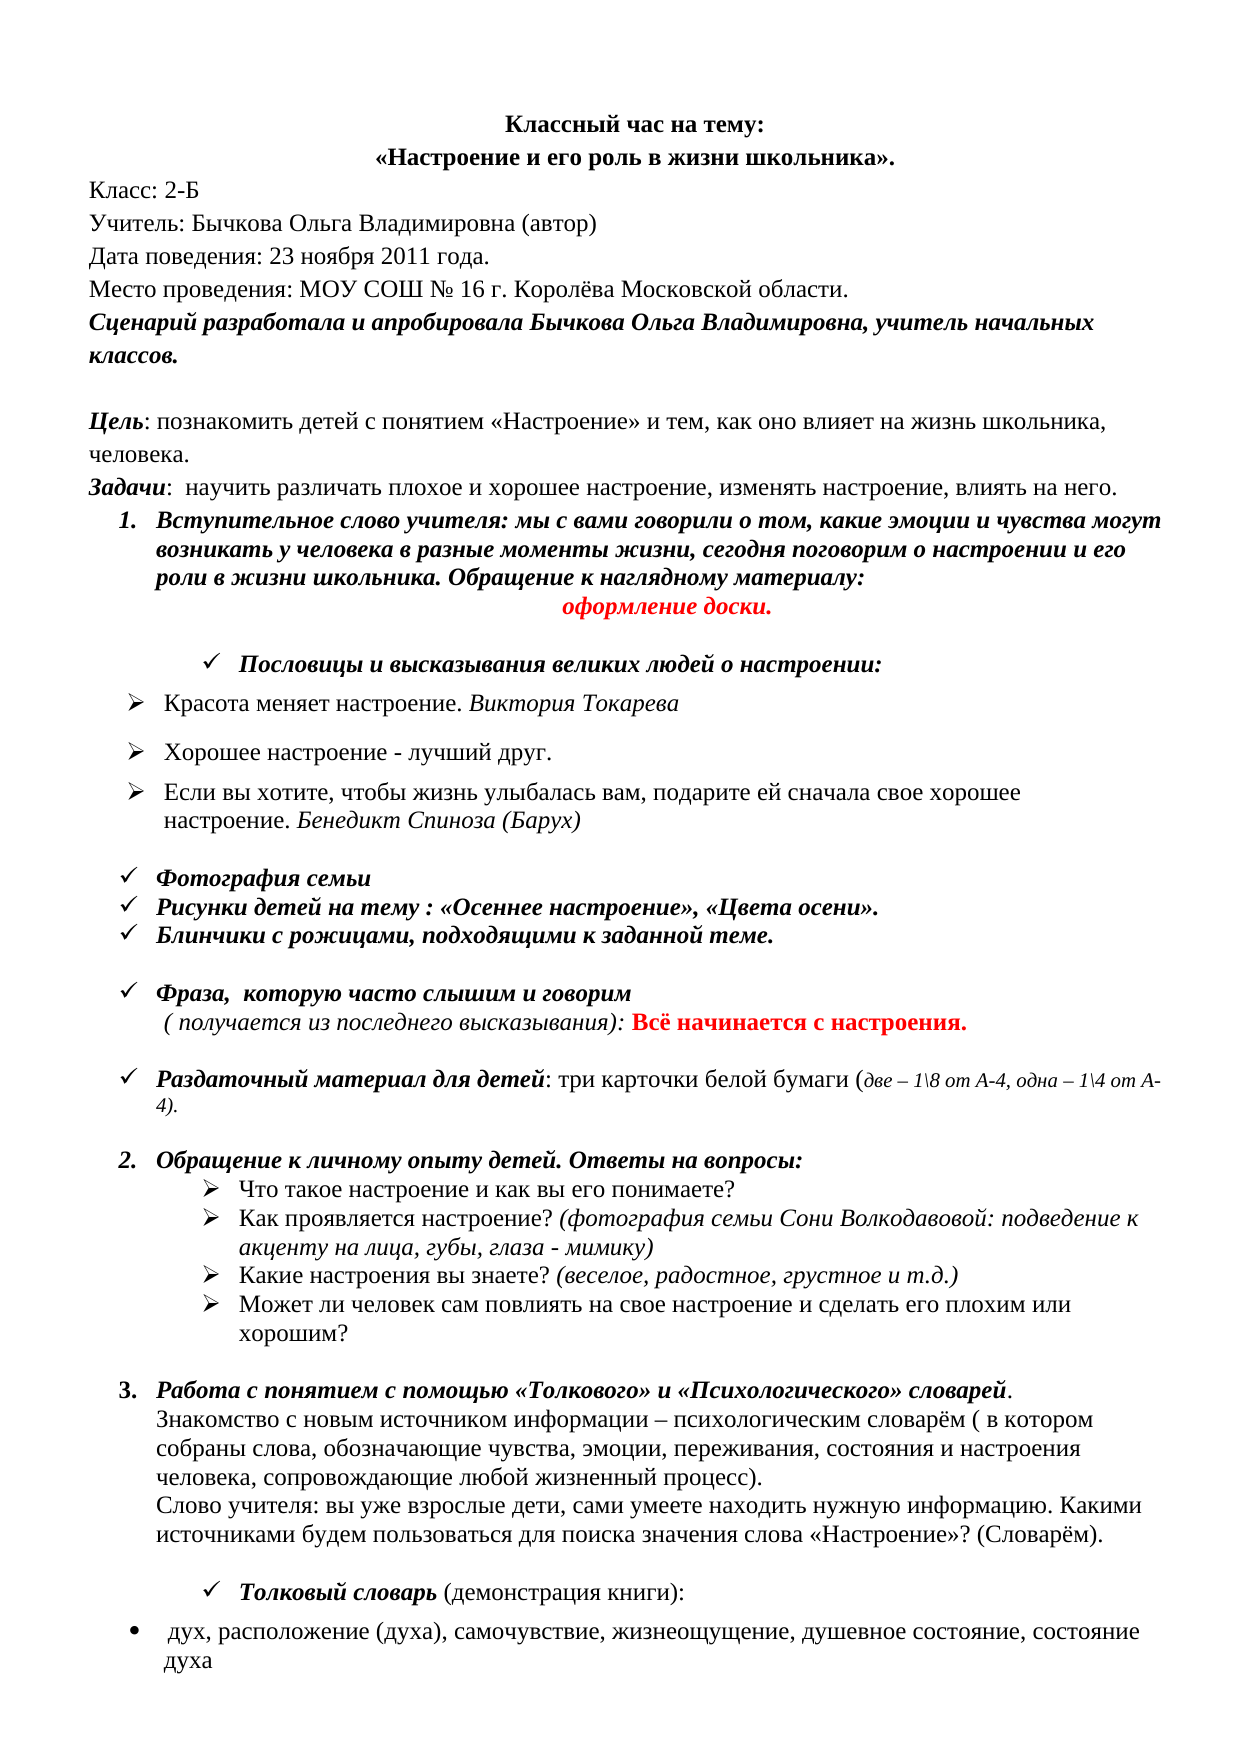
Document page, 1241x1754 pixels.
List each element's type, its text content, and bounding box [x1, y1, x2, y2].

text Учитель: Бычкова Ольга Владимировна (автор) [89, 208, 1181, 236]
text Классный час на тему: [89, 109, 1181, 137]
list дух, расположение (духа), самочувствие, жизнеощущение, душевное состояние, состояние духа [126, 1616, 1181, 1673]
text Слово учителя: вы уже взрослые дети, сами умеете находить нужную информацию. Какими источниками будем пользоваться для поиска значения слова «Настроение»? (Словарём). [156, 1491, 1181, 1548]
text Задачи: научить различать плохое и хорошее настроение, изменять настроение, влиять на него. [89, 472, 1181, 501]
text ( получается из последнего высказывания): Всё начинается с настроения. [164, 1007, 1181, 1035]
list Блинчики с рожицами, подходящими к заданной теме. [118, 920, 1181, 949]
list Работа с понятием с помощью «Толкового» и «Психологического» словарей. [118, 1376, 1181, 1404]
list Какие настроения вы знаете? (веселое, радостное, грустное и т.д.) [201, 1261, 1181, 1289]
text Сценарий разработала и апробировала Бычкова Ольга Владимировна, учитель начальных классов. [89, 307, 1181, 368]
list Что такое настроение и как вы его понимаете? [201, 1174, 1181, 1203]
text Дата поведения: 23 ноября 2011 года. [89, 241, 1181, 269]
list Фотография семьи [118, 863, 1181, 892]
list Раздаточный материал для детей: три карточки белой бумаги (две – 1\8 от А-4, одна – 1\4 от А-4). [118, 1064, 1181, 1117]
list Хорошее настроение - лучший друг. [126, 737, 1181, 766]
list Если вы хотите, чтобы жизнь улыбалась вам, подарите ей сначала свое хорошее настроение. Бенедикт Спиноза (Барух) [126, 777, 1181, 834]
list Пословицы и высказывания великих людей о настроении: [201, 649, 1181, 677]
list Фраза, которую часто слышим и говорим [118, 978, 1181, 1007]
text Знакомство с новым источником информации – психологическим словарём ( в котором собраны слова, обозначающие чувства, эмоции, переживания, состояния и настроения человека, сопровождающие любой жизненный процесс). [156, 1404, 1181, 1491]
text «Настроение и его роль в жизни школьника». [89, 142, 1181, 170]
list Красота меняет настроение. Виктория Токарева [126, 688, 1181, 717]
list Толковый словарь (демонстрация книги): [201, 1577, 1181, 1606]
text Класс: 2-Б [89, 175, 1181, 203]
text оформление доски. [156, 591, 1181, 620]
list Обращение к личному опыту детей. Ответы на вопросы: [118, 1146, 1181, 1174]
list Может ли человек сам повлиять на свое настроение и сделать его плохим или хорошим? [201, 1289, 1181, 1347]
list Вступительное слово учителя: мы с вами говорили о том, какие эмоции и чувства могут возникать у человека в разные моменты жизни, сегодня поговорим о настроении и его роли в жизни школьника. Обращение к наглядному материалу: [118, 505, 1181, 591]
list Как проявляется настроение? (фотография семьи Сони Волкодавовой: подведение к акценту на лица, губы, глаза - мимику) [201, 1203, 1181, 1261]
text Место проведения: МОУ СОШ № 16 г. Королёва Московской области. [89, 274, 1181, 302]
list Рисунки детей на тему : «Осеннее настроение», «Цвета осени». [118, 892, 1181, 920]
text Цель: познакомить детей с понятием «Настроение» и тем, как оно влияет на жизнь школьника, человека. [89, 406, 1181, 468]
